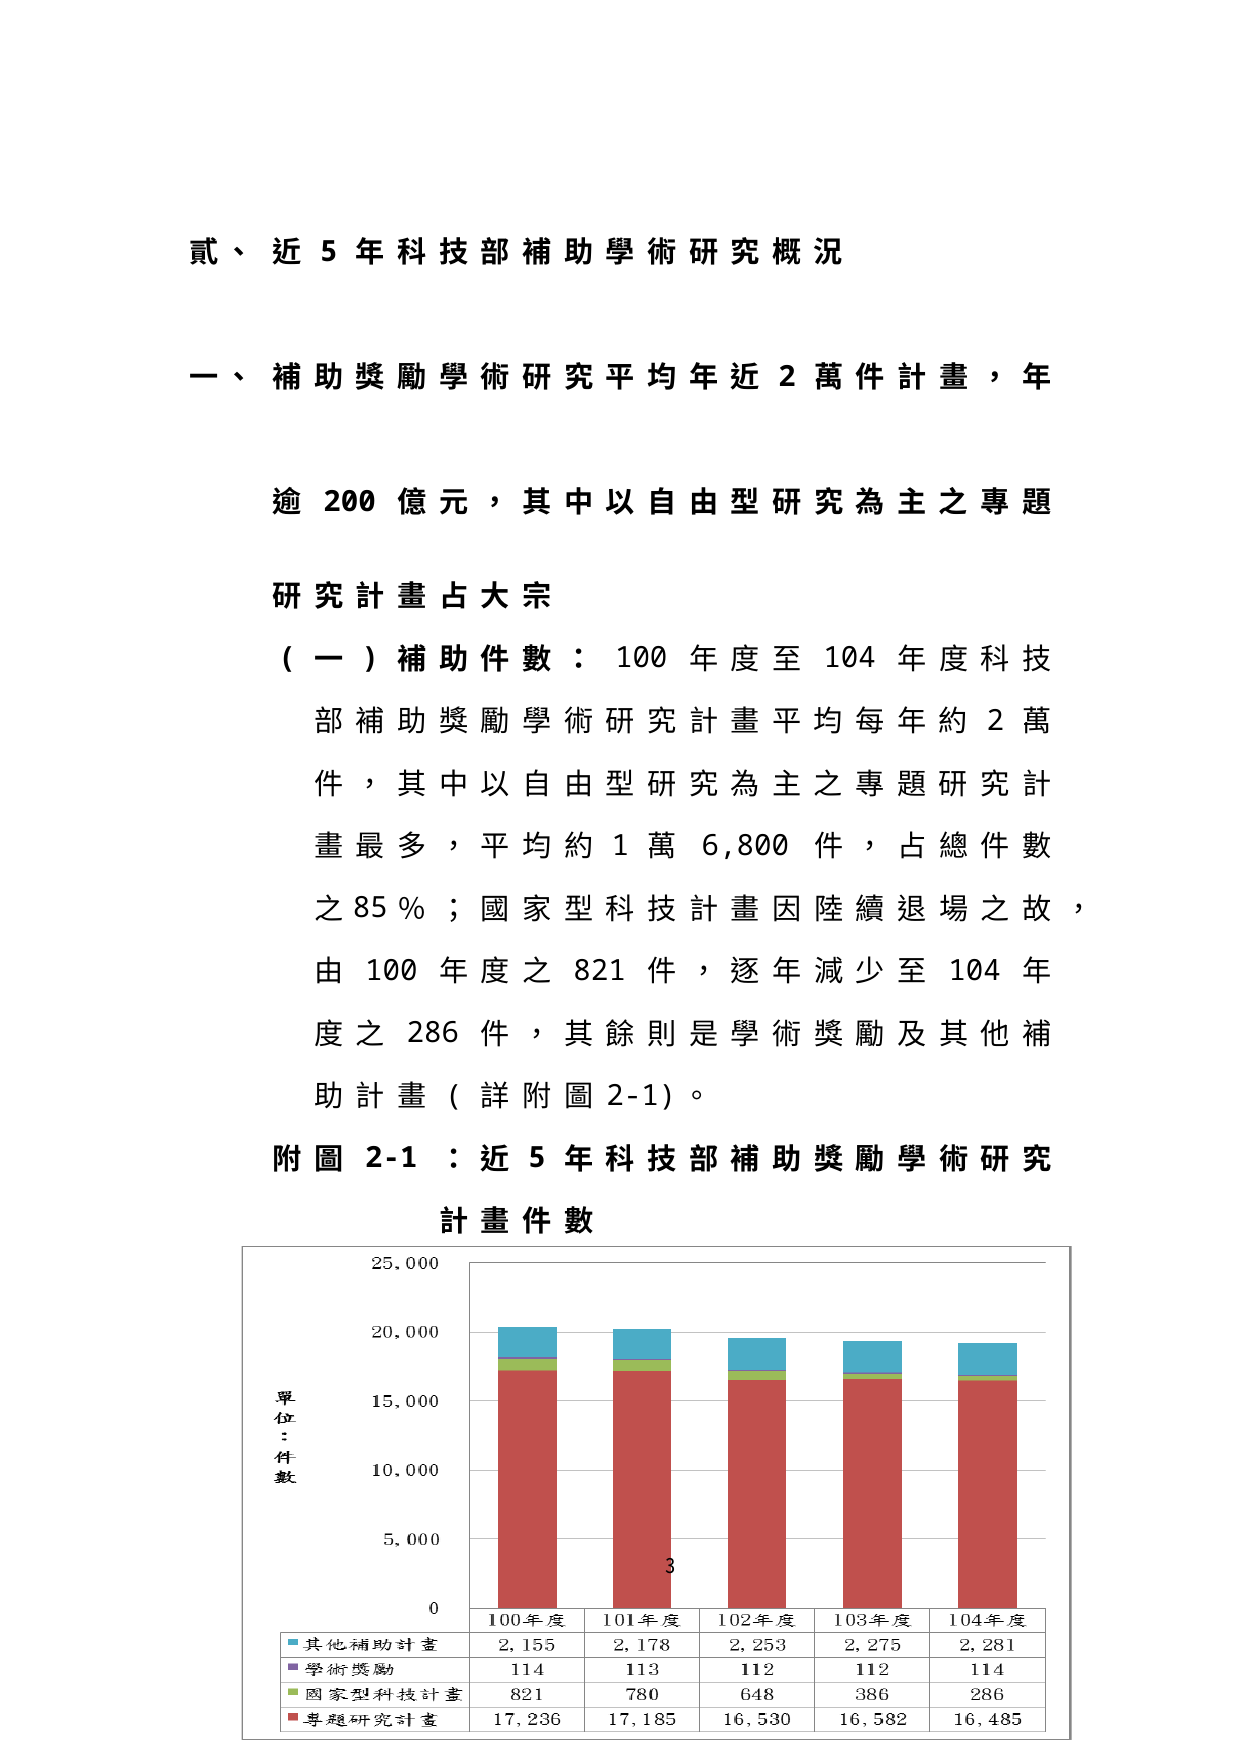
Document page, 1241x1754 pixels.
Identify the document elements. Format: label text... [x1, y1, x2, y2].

text (一)補助件數：100年度至104年度科技部補助獎勵學術研究計畫平均每年約2萬件，其中以自由型研究為主之專題研究計畫最多，平均約1萬6,800件，占總件數之85％；國家型科技計畫因陸續退場之故，由100年度之821件，逐年減少至104年度之286件，其餘則是學術獎勵及其他補助計畫(詳附圖2-1)。 [242, 615, 1058, 1115]
text 附圖2-1：近5年科技部補助獎勵學術研究計畫件數 [245, 1115, 1058, 1240]
text 一、補助獎勵學術研究平均年近2萬件計畫，年逾200億元，其中以自由型研究為主之專題研究計畫占大宗 [183, 302, 1058, 615]
text 貳、近5年科技部補助學術研究概況 [183, 177, 1058, 302]
